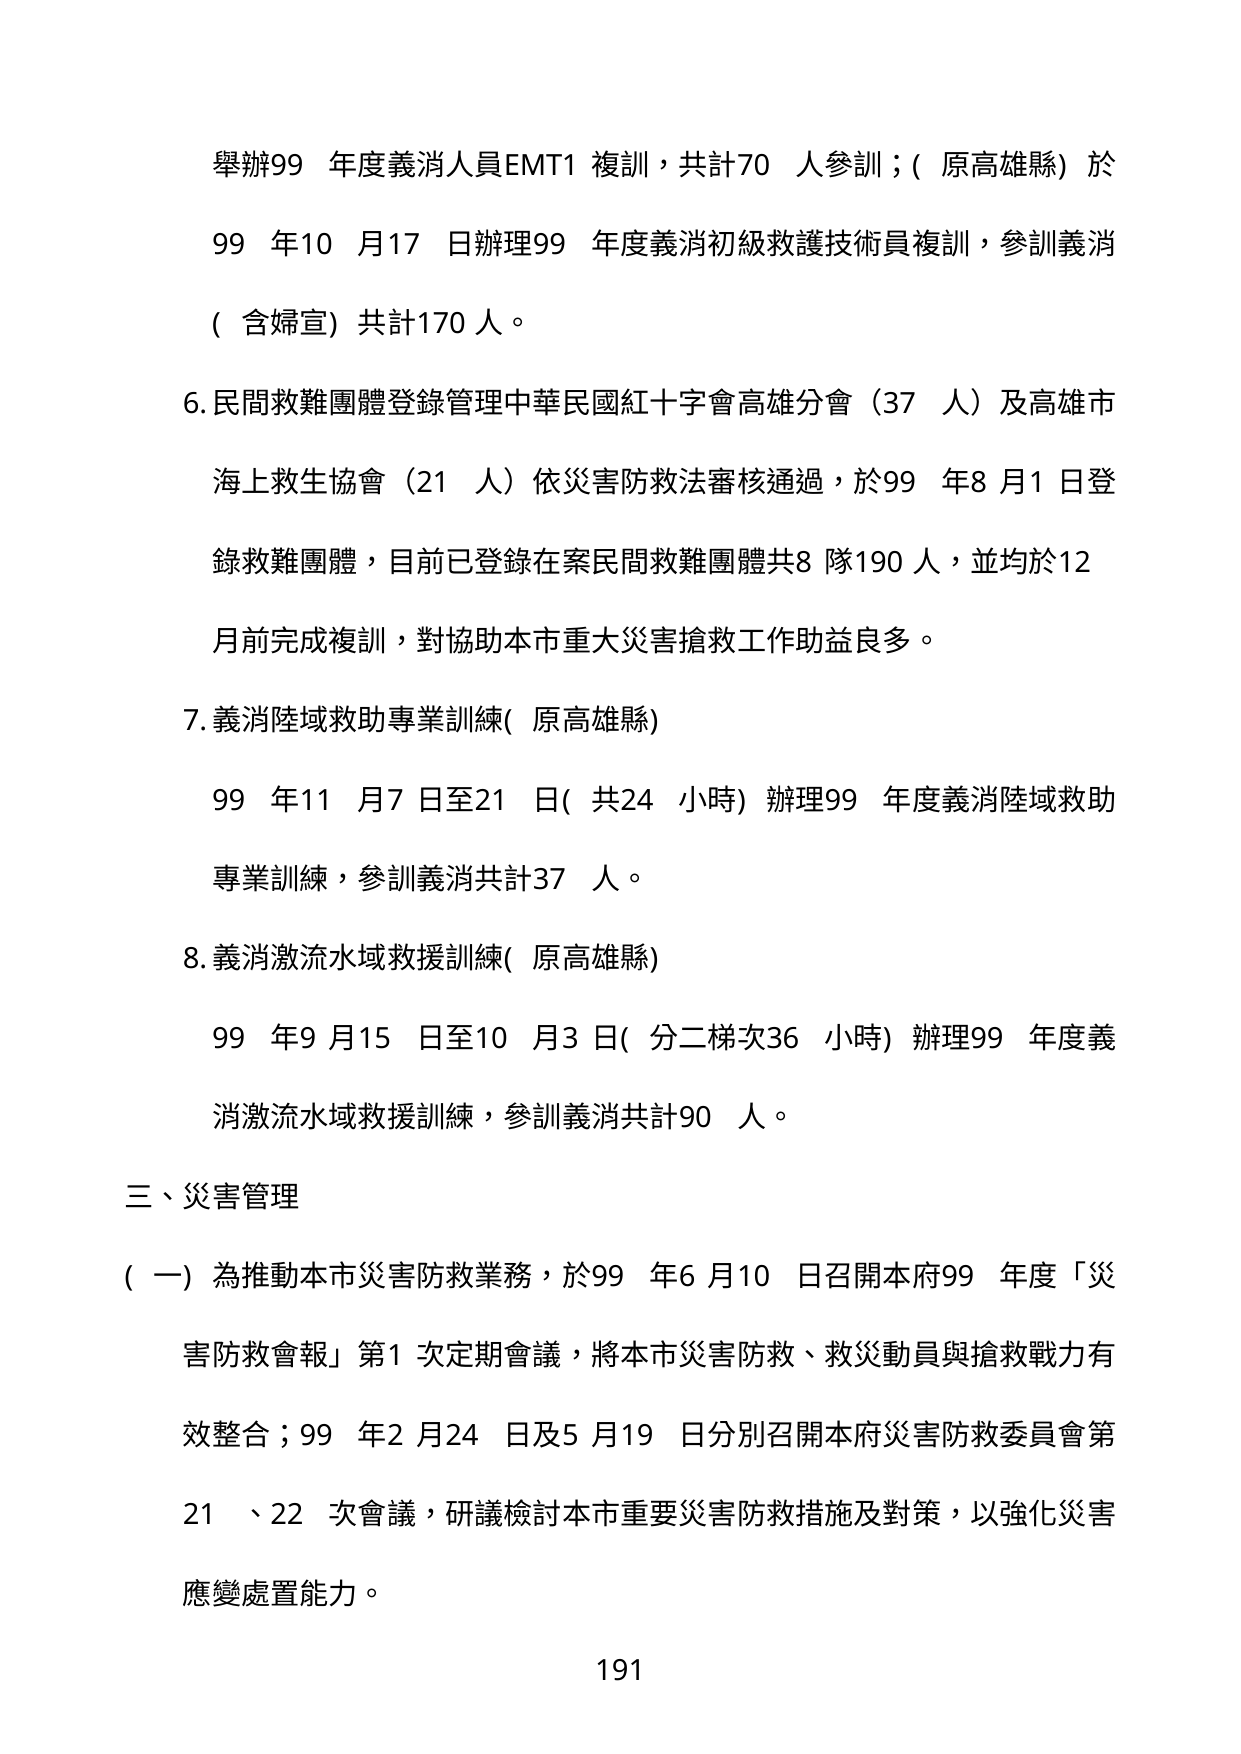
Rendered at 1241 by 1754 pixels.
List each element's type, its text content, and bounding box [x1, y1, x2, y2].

text 8.義消激流水域救援訓練(原高雄縣) 99年9月15日至10月3日(分二梯次36小時)辦理99年度義消激流水域救援訓練，參訓義消共計90人。 [183, 917, 1116, 1155]
text 7.義消陸域救助專業訓練(原高雄縣) 99年11月7日至21日(共24小時)辦理99年度義消陸域救助專業訓練，參訓義消共計37人。 [183, 678, 1116, 917]
text (一)為推動本市災害防救業務，於99年6月10日召開本府99年度「災害防救會報」第1次定期會議，將本市災害防救、救災動員與搶救戰力有效整合；99年2月24日及5月19日分別召開本府災害防救委員會第21、22次會議，研議檢討本市重要災害防救措施及對策，以強化災害應變處置能力。 [124, 1234, 1116, 1631]
text 5.本府消防局於99年12月21日至24日，假楠梓訓練中心救護教室，舉辦99年度義消人員EMT1複訓，共計70人參訓；(原高雄縣)於99年10月17日辦理99年度義消初級救護技術員複訓，參訓義消(含婦宣)共計170人。 [183, 123, 1116, 361]
text 6.民間救難團體登錄管理中華民國紅十字會高雄分會（37人）及高雄市海上救生協會（21人）依災害防救法審核通過，於99年8月1日登錄救難團體，目前已登錄在案民間救難團體共8隊190人，並均於12月前完成複訓，對協助本市重大災害搶救工作助益良多。 [183, 361, 1116, 678]
text 三、災害管理 [95, 1155, 1116, 1234]
